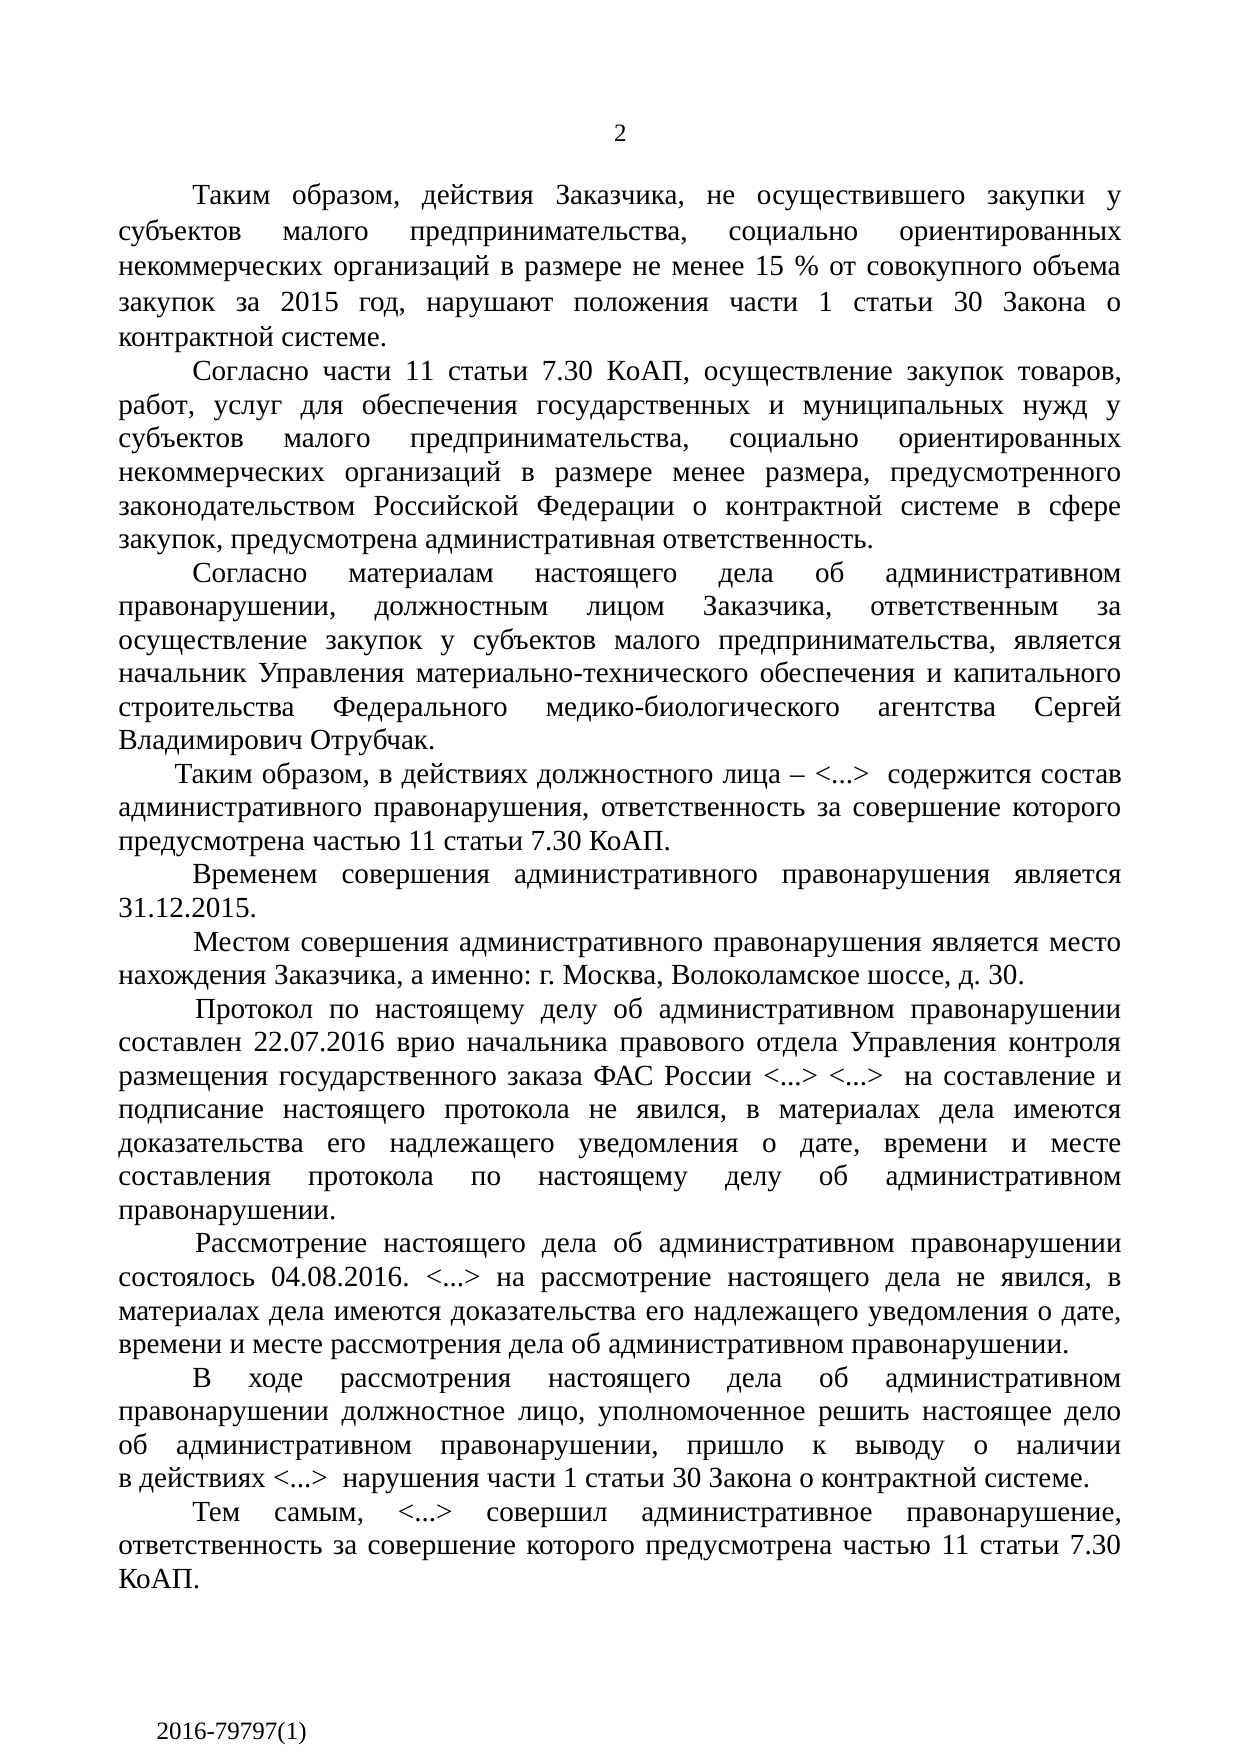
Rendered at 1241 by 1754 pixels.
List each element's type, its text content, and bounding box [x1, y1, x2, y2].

text Временем совершения административного правонарушения является 31.12.2015. [118, 857, 1122, 924]
text Согласно части 11 статьи 7.30 КоАП, осуществление закупок товаров, работ, услуг для обеспечения государственных и муниципальных нужд у субъектов малого предпринимательства, социально ориентированных некоммерческих организаций в размере менее размера, предусмотренного законодательством Российской Федерации о контрактной системе в сфере закупок, предусмотрена административная ответственность. [118, 353, 1122, 555]
text Рассмотрение настоящего дела об административном правонарушении состоялось 04.08.2016. <...> на рассмотрение настоящего дела не явился, в материалах дела имеются доказательства его надлежащего уведомления о дате, времени и месте рассмотрения дела об административном правонарушении. [118, 1226, 1122, 1360]
text Местом совершения административного правонарушения является место нахождения Заказчика, а именно: г. Москва, Волоколамское шоссе, д. 30. [118, 924, 1122, 991]
text В ходе рассмотрения настоящего дела об административном правонарушении должностное лицо, уполномоченное решить настоящее дело об административном правонарушении, пришло к выводу о наличии в действиях <...> нарушения части 1 статьи 30 Закона о контрактной системе. [118, 1360, 1122, 1494]
text Протокол по настоящему делу об административном правонарушении составлен 22.07.2016 врио начальника правового отдела Управления контроля размещения государственного заказа ФАС России <...> <...> на составление и подписание настоящего протокола не явился, в материалах дела имеются доказательства его надлежащего уведомления о дате, времени и месте составления протокола по настоящему делу об административном правонарушении. [118, 991, 1122, 1226]
text Таким образом, действия Заказчика, не осуществившего закупки у субъектов малого предпринимательства, социально ориентированных некоммерческих организаций в размере не менее 15 % от совокупного объема закупок за 2015 год, нарушают положения части 1 статьи 30 Закона о контрактной системе. [118, 176, 1122, 353]
text Таким образом, в действиях должностного лица – <...> содержится состав административного правонарушения, ответственность за совершение которого предусмотрена частью 11 статьи 7.30 КоАП. [118, 756, 1122, 857]
text Тем самым, <...> совершил административное правонарушение, ответственность за совершение которого предусмотрена частью 11 статьи 7.30 КоАП. [118, 1494, 1122, 1594]
text Согласно материалам настоящего дела об административном правонарушении, должностным лицом Заказчика, ответственным за осуществление закупок у субъектов малого предпринимательства, является начальник Управления материально-технического обеспечения и капитального строительства Федерального медико-биологического агентства Сергей Владимирович Отрубчак. [118, 555, 1122, 756]
